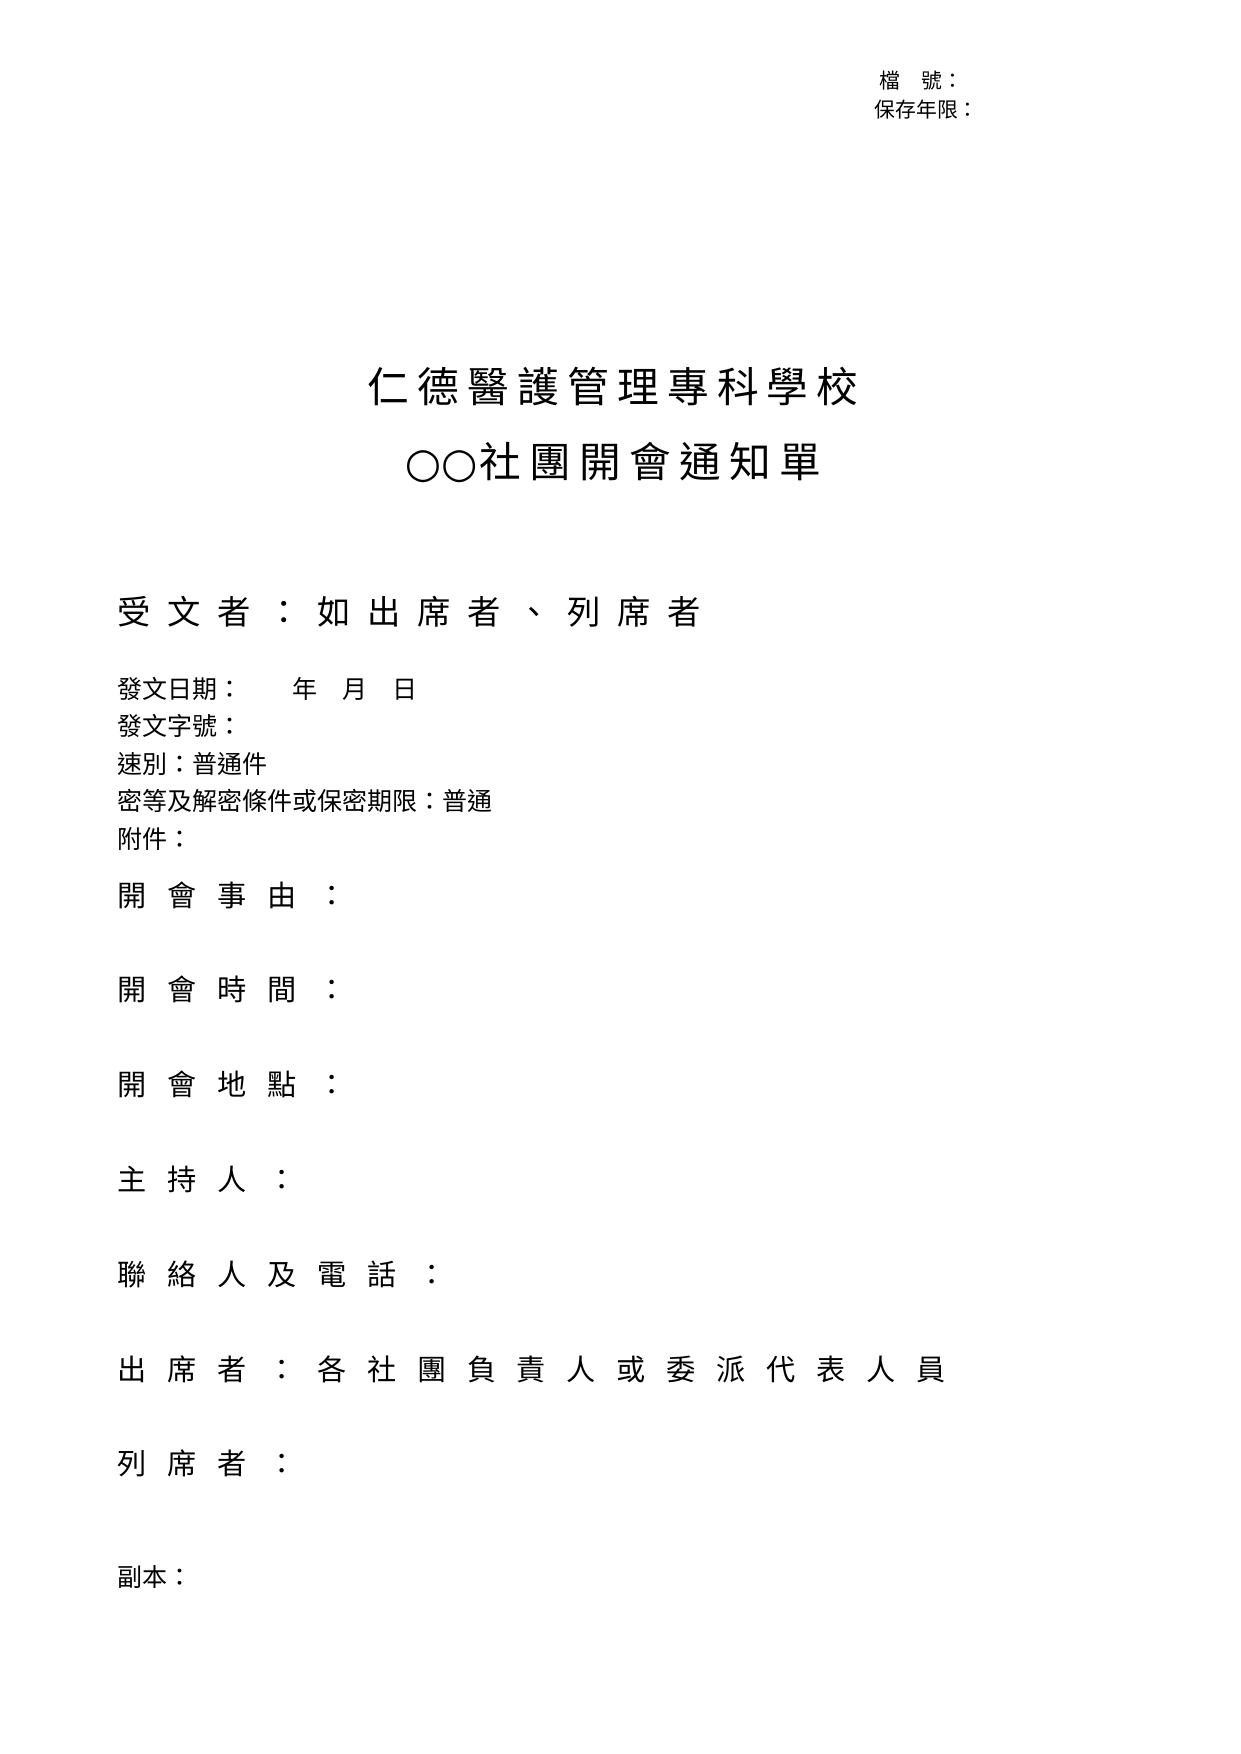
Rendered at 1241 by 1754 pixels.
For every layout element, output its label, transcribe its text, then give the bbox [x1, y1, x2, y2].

text 受文者：如出席者、列席者 [117, 574, 1117, 649]
text ○○社團開會通知單 [117, 424, 1117, 499]
text 發文日期： 年 月 日 [117, 670, 1117, 707]
text 開會地點： [117, 1047, 1117, 1122]
text 開會事由： [117, 857, 1117, 932]
text 出席者：各社團負責人或委派代表人員 [117, 1331, 1117, 1406]
text 速別：普通件 [117, 745, 1117, 782]
text 附件： [117, 820, 1117, 857]
text 主持人： [117, 1142, 1117, 1217]
text 仁德醫護管理專科學校 [117, 349, 1117, 424]
text 開會時間： [117, 952, 1117, 1027]
table_cell 保存年限： [871, 95, 1155, 123]
text 密等及解密條件或保密期限：普通 [117, 782, 1117, 820]
text 副本： [117, 1558, 1117, 1596]
text 發文字號： [117, 707, 1117, 745]
text 聯絡人及電話： [117, 1236, 1117, 1311]
table_header 檔 號： [871, 67, 1155, 95]
text 列席者： [117, 1426, 1117, 1501]
